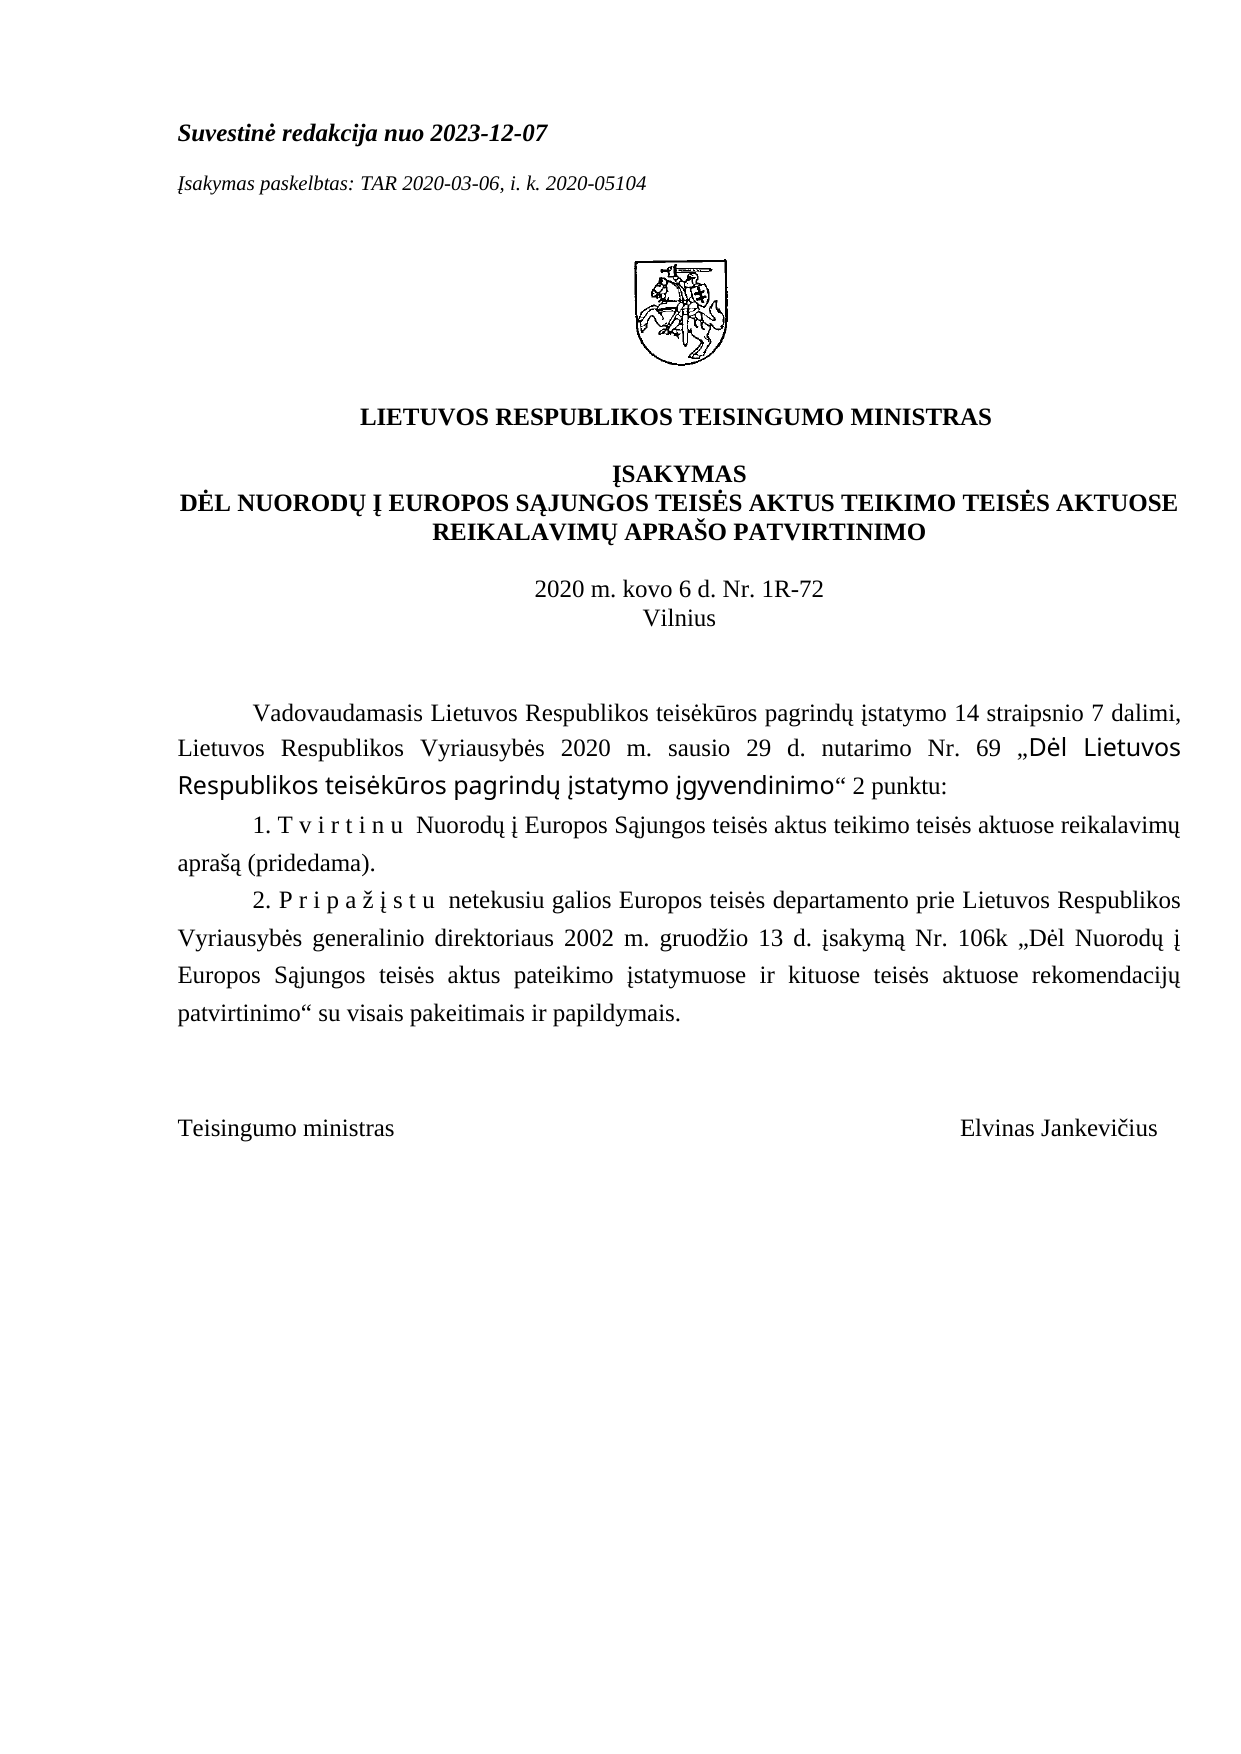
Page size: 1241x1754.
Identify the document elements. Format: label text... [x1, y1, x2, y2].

text 1. Tvirtinu Nuorodų į Europos Sąjungos teisės aktus teikimo teisės aktuose reikalavimų aprašą (pridedama). [177, 802, 1181, 877]
text Vadovaudamasis Lietuvos Respublikos teisėkūros pagrindų įstatymo 14 straipsnio 7 dalimi, Lietuvos Respublikos Vyriausybės 2020 m. sausio 29 d. nutarimo Nr. 69 „Dėl Lietuvos Respublikos teisėkūros pagrindų įstatymo įgyvendinimo“ 2 punktu: [177, 689, 1181, 802]
text Teisingumo ministras Elvinas Jankevičius [177, 1113, 1181, 1142]
text Suvestinė redakcija nuo 2023-12-07 [177, 118, 1181, 147]
text ĮSAKYMAS [177, 459, 1181, 488]
text Vilnius [177, 603, 1181, 632]
text LIETUVOS RESPUBLIKOS TEISINGUMO MINISTRAS [177, 402, 1181, 430]
text 2020 m. kovo 6 d. Nr. 1R-72 [177, 574, 1181, 603]
text Įsakymas paskelbtas: TAR 2020-03-06, i. k. 2020-05104 [177, 171, 1181, 195]
text DĖL NUORODŲ Į EUROPOS SĄJUNGOS TEISĖS AKTUS TEIKIMO TEISĖS AKTUOSE REIKALAVIMŲ APRAŠO PATVIRTINIMO [177, 488, 1181, 545]
text 2. Pripažįstu netekusiu galios Europos teisės departamento prie Lietuvos Respublikos Vyriausybės generalinio direktoriaus 2002 m. gruodžio 13 d. įsakymą Nr. 106k „Dėl Nuorodų į Europos Sąjungos teisės aktus pateikimo įstatymuose ir kituose teisės aktuose rekomendacijų patvirtinimo“ su visais pakeitimais ir papildymais. [177, 877, 1181, 1027]
